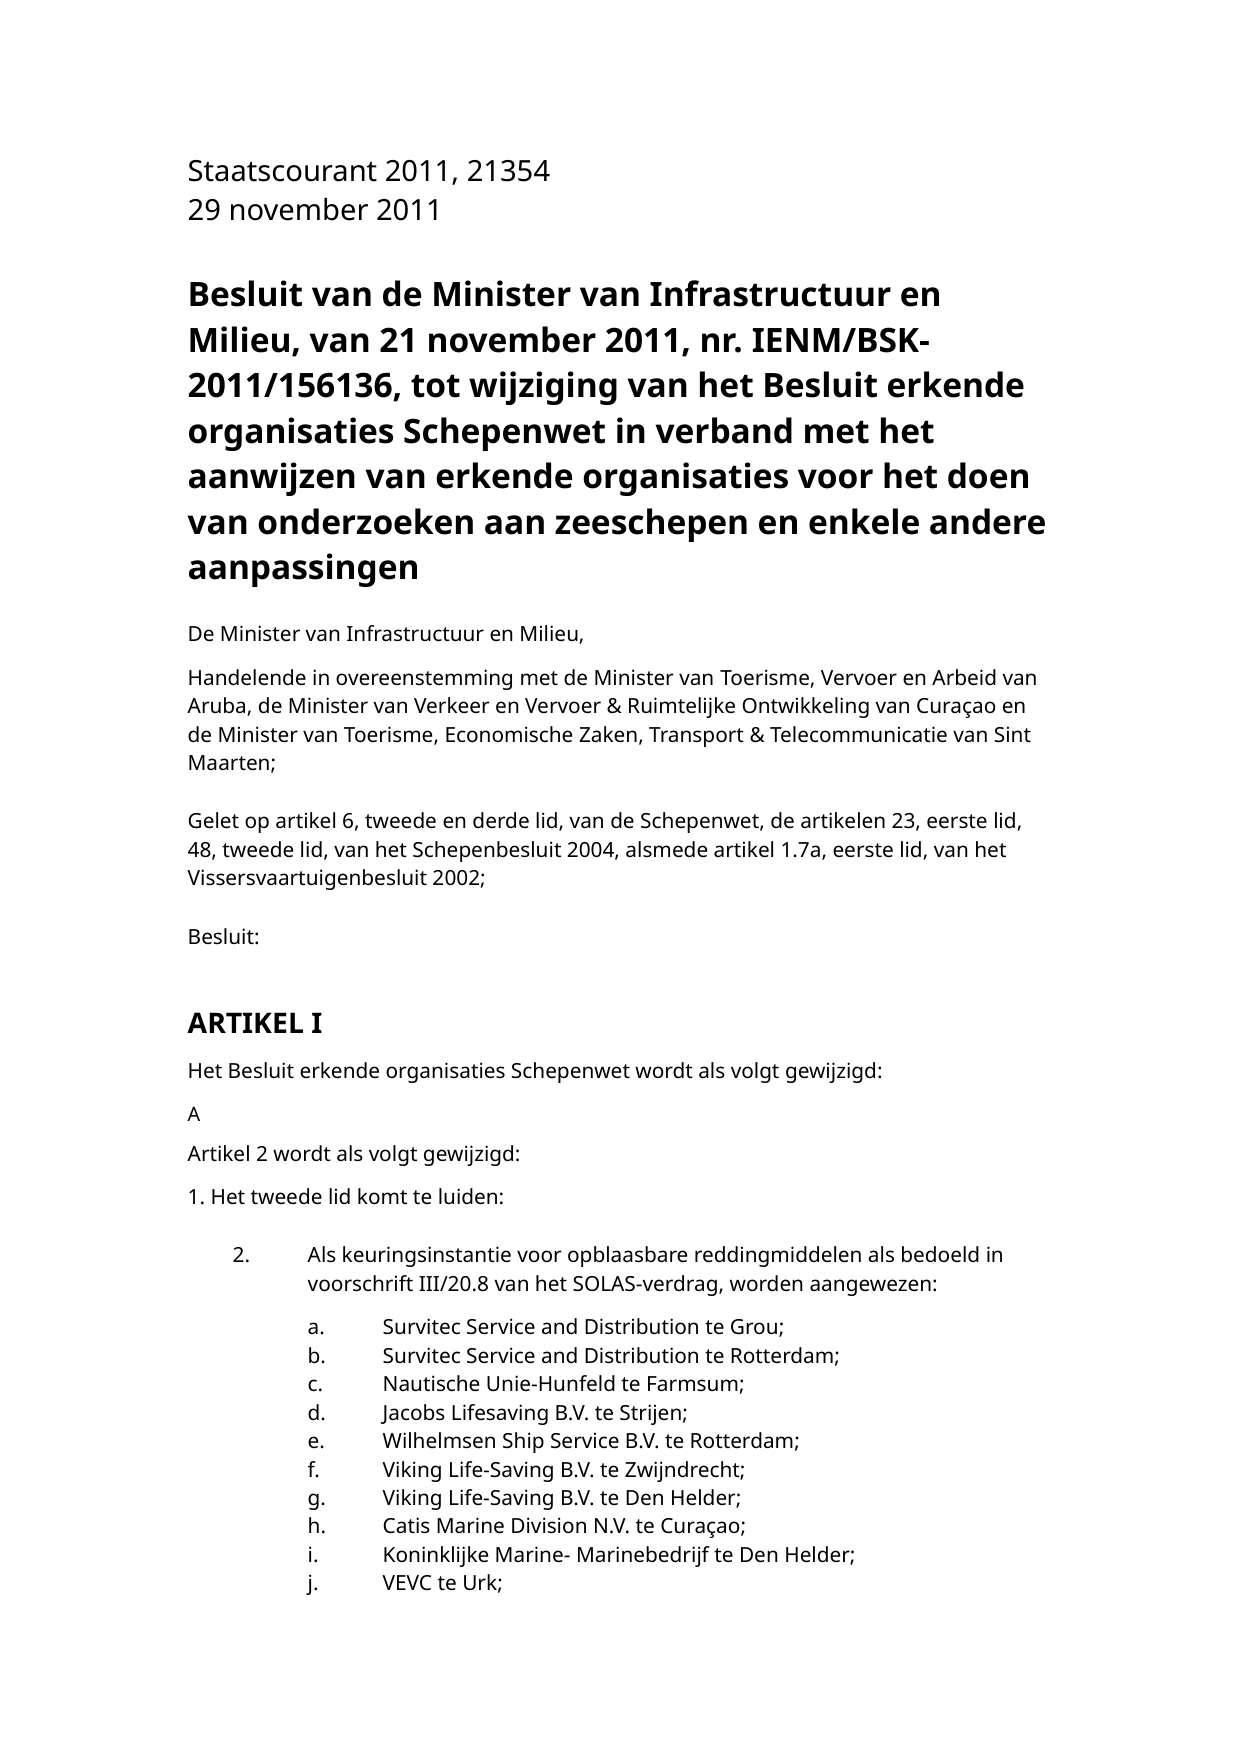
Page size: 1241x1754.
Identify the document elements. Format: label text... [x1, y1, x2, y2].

list VEVC te Urk; [307, 1568, 1053, 1597]
text Handelende in overeenstemming met de Minister van Toerisme, Vervoer en Arbeid van Aruba, de Minister van Verkeer en Vervoer & Ruimtelijke Ontwikkeling van Curaçao en de Minister van Toerisme, Economische Zaken, Transport & Telecommunicatie van Sint Maarten; [187, 663, 1053, 777]
text Artikel 2 wordt als volgt gewijzigd: [187, 1139, 1053, 1167]
subtitle ARTIKEL I [187, 1003, 1053, 1042]
list Jacobs Lifesaving B.V. te Strijen; [307, 1398, 1053, 1426]
text Gelet op artikel 6, tweede en derde lid, van de Schepenwet, de artikelen 23, eerste lid, 48, tweede lid, van het Schepenbesluit 2004, alsmede artikel 1.7a, eerste lid, van het Vissersvaartuigenbesluit 2002; [187, 807, 1053, 892]
list Catis Marine Division N.V. te Curaçao; [307, 1512, 1053, 1540]
text 1. Het tweede lid komt te luiden: [187, 1182, 1053, 1211]
list Survitec Service and Distribution te Rotterdam; [307, 1341, 1053, 1369]
list Als keuringsinstantie voor opblaasbare reddingmiddelen als bedoeld in voorschrift III/20.8 van het SOLAS-verdrag, worden aangewezen: [232, 1241, 1053, 1297]
list Nautische Unie-Hunfeld te Farmsum; [307, 1369, 1053, 1398]
text 29 november 2011 [187, 190, 1053, 229]
text Besluit: [187, 922, 1053, 950]
list Wilhelmsen Ship Service B.V. te Rotterdam; [307, 1426, 1053, 1455]
text Het Besluit erkende organisaties Schepenwet wordt als volgt gewijzigd: [187, 1057, 1053, 1085]
text A [187, 1100, 1053, 1127]
subtitle Besluit van de Minister van Infrastructuur en Milieu, van 21 november 2011, nr. IENM/BSK-2011/156136, tot wijziging van het Besluit erkende organisaties Schepenwet in verband met het aanwijzen van erkende organisaties voor het doen van onderzoeken aan zeeschepen en enkele andere aanpassingen [187, 271, 1053, 589]
list Survitec Service and Distribution te Grou; [307, 1312, 1053, 1341]
text De Minister van Infrastructuur en Milieu, [187, 619, 1053, 648]
list Viking Life-Saving B.V. te Den Helder; [307, 1483, 1053, 1512]
text Staatscourant 2011, 21354 [187, 150, 1053, 190]
list Koninklijke Marine- Marinebedrijf te Den Helder; [307, 1540, 1053, 1568]
list Viking Life-Saving B.V. te Zwijndrecht; [307, 1455, 1053, 1483]
